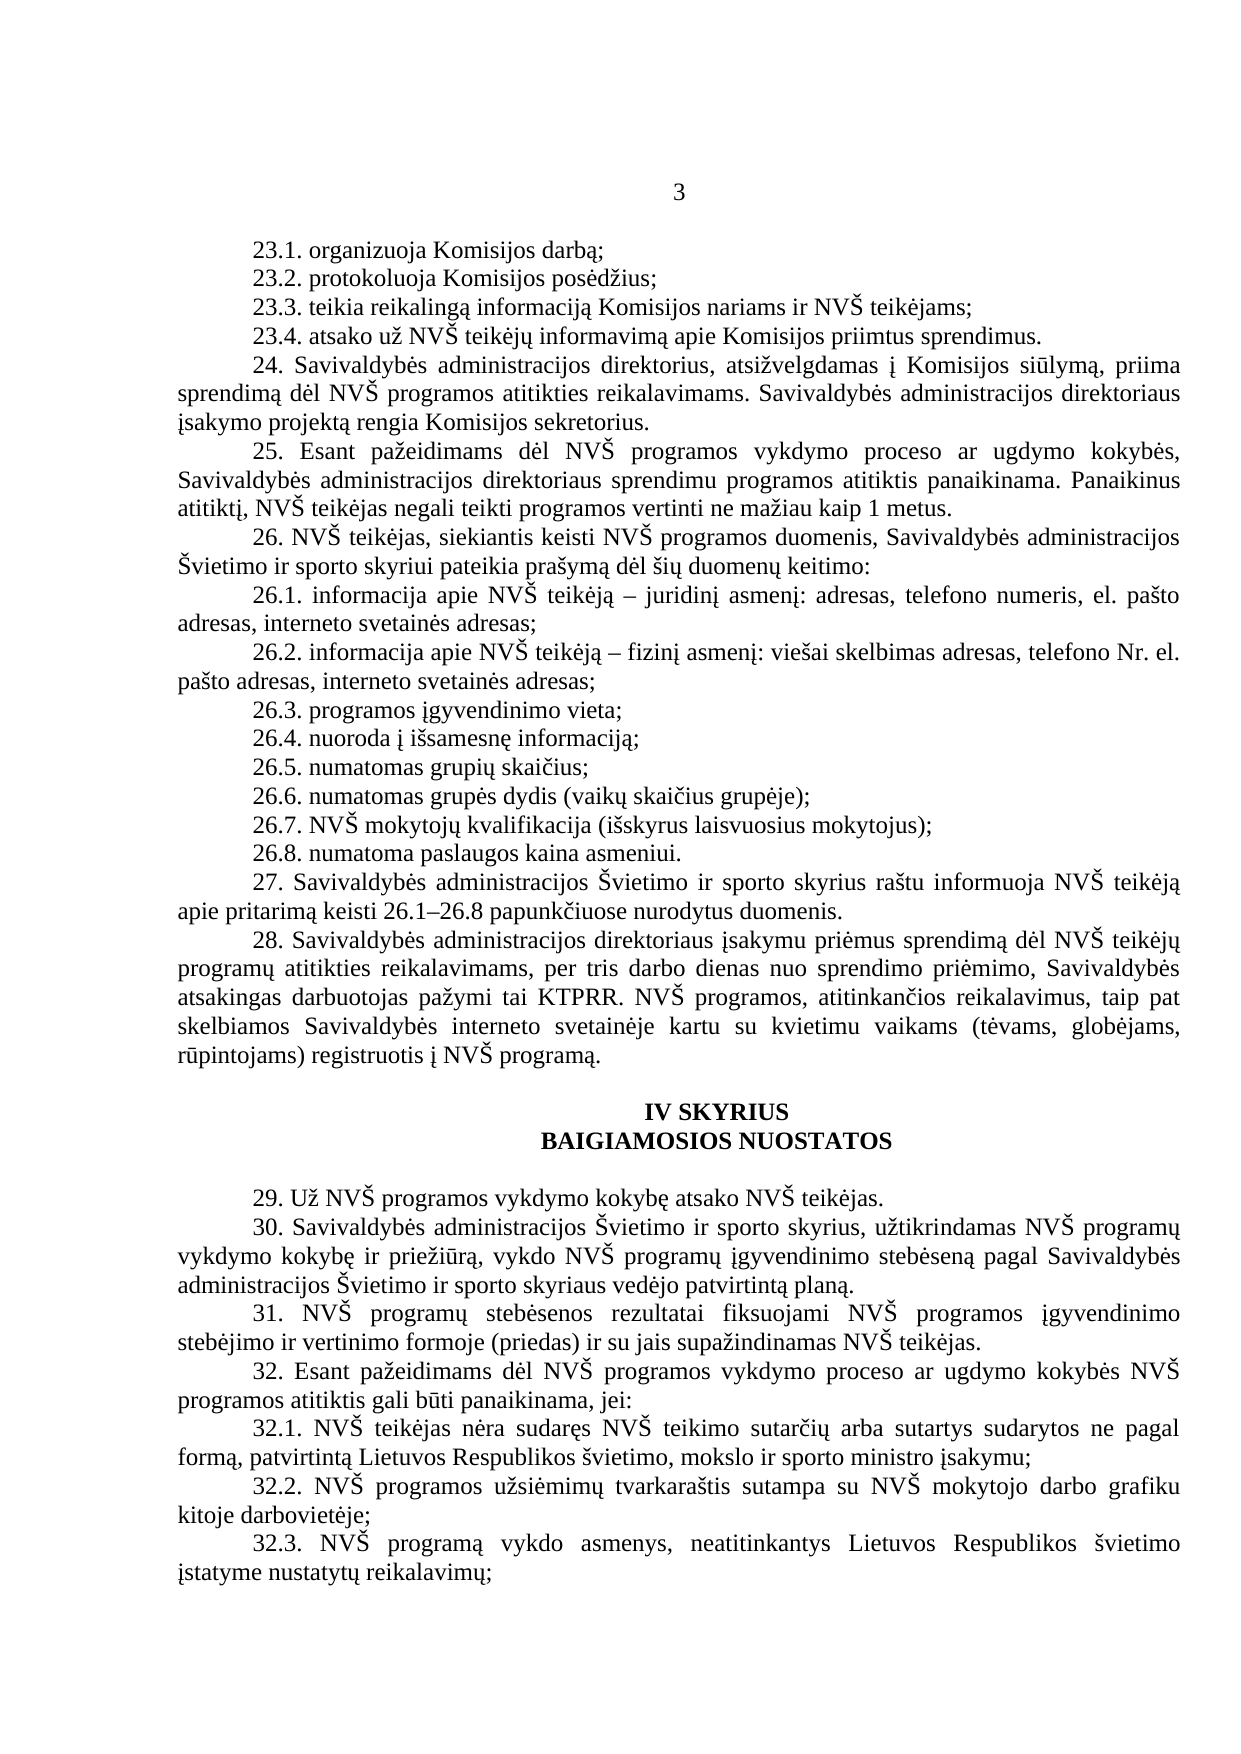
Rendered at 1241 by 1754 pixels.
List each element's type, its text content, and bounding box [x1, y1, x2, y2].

text BAIGIAMOSIOS NUOSTATOS [177, 1126, 1181, 1155]
text 26.2. informacija apie NVŠ teikėją – fizinį asmenį: viešai skelbimas adresas, telefono Nr. el. pašto adresas, interneto svetainės adresas; [177, 637, 1181, 695]
text 28. Savivaldybės administracijos direktoriaus įsakymu priėmus sprendimą dėl NVŠ teikėjų programų atitikties reikalavimams, per tris darbo dienas nuo sprendimo priėmimo, Savivaldybės atsakingas darbuotojas pažymi tai KTPRR. NVŠ programos, atitinkančios reikalavimus, taip pat skelbiamos Savivaldybės interneto svetainėje kartu su kvietimu vaikams (tėvams, globėjams, rūpintojams) registruotis į NVŠ programą. [177, 925, 1181, 1068]
text 32.3. NVŠ programą vykdo asmenys, neatitinkantys Lietuvos Respublikos švietimo įstatyme nustatytų reikalavimų; [177, 1528, 1181, 1586]
text 23.3. teikia reikalingą informaciją Komisijos nariams ir NVŠ teikėjams; [177, 292, 1181, 321]
text 23.2. protokoluoja Komisijos posėdžius; [177, 263, 1181, 292]
text 24. Savivaldybės administracijos direktorius, atsižvelgdamas į Komisijos siūlymą, priima sprendimą dėl NVŠ programos atitikties reikalavimams. Savivaldybės administracijos direktoriaus įsakymo projektą rengia Komisijos sekretorius. [177, 350, 1181, 436]
text 23.1. organizuoja Komisijos darbą; [177, 235, 1181, 263]
text 26.4. nuoroda į išsamesnę informaciją; [177, 723, 1181, 752]
text 26.3. programos įgyvendinimo vieta; [177, 695, 1181, 723]
text 25. Esant pažeidimams dėl NVŠ programos vykdymo proceso ar ugdymo kokybės, Savivaldybės administracijos direktoriaus sprendimu programos atitiktis panaikinama. Panaikinus atitiktį, NVŠ teikėjas negali teikti programos vertinti ne mažiau kaip 1 metus. [177, 436, 1181, 522]
text 32.1. NVŠ teikėjas nėra sudaręs NVŠ teikimo sutarčių arba sutartys sudarytos ne pagal formą, patvirtintą Lietuvos Respublikos švietimo, mokslo ir sporto ministro įsakymu; [177, 1413, 1181, 1471]
text 32. Esant pažeidimams dėl NVŠ programos vykdymo proceso ar ugdymo kokybės NVŠ programos atitiktis gali būti panaikinama, jei: [177, 1356, 1181, 1413]
text 31. NVŠ programų stebėsenos rezultatai fiksuojami NVŠ programos įgyvendinimo stebėjimo ir vertinimo formoje (priedas) ir su jais supažindinamas NVŠ teikėjas. [177, 1298, 1181, 1356]
text 30. Savivaldybės administracijos Švietimo ir sporto skyrius, užtikrindamas NVŠ programų vykdymo kokybę ir priežiūrą, vykdo NVŠ programų įgyvendinimo stebėseną pagal Savivaldybės administracijos Švietimo ir sporto skyriaus vedėjo patvirtintą planą. [177, 1212, 1181, 1298]
text 26. NVŠ teikėjas, siekiantis keisti NVŠ programos duomenis, Savivaldybės administracijos Švietimo ir sporto skyriui pateikia prašymą dėl šių duomenų keitimo: [177, 522, 1181, 580]
text 26.7. NVŠ mokytojų kvalifikacija (išskyrus laisvuosius mokytojus); [177, 810, 1181, 838]
text 26.8. numatoma paslaugos kaina asmeniui. [177, 838, 1181, 867]
text 32.2. NVŠ programos užsiėmimų tvarkaraštis sutampa su NVŠ mokytojo darbo grafiku kitoje darbovietėje; [177, 1471, 1181, 1528]
text 23.4. atsako už NVŠ teikėjų informavimą apie Komisijos priimtus sprendimus. [177, 321, 1181, 350]
text 29. Už NVŠ programos vykdymo kokybę atsako NVŠ teikėjas. [177, 1183, 1181, 1212]
text 26.5. numatomas grupių skaičius; [177, 752, 1181, 781]
text 26.1. informacija apie NVŠ teikėją – juridinį asmenį: adresas, telefono numeris, el. pašto adresas, interneto svetainės adresas; [177, 580, 1181, 637]
text IV SKYRIUS [177, 1097, 1181, 1126]
text 27. Savivaldybės administracijos Švietimo ir sporto skyrius raštu informuoja NVŠ teikėją apie pritarimą keisti 26.1–26.8 papunkčiuose nurodytus duomenis. [177, 867, 1181, 925]
text 26.6. numatomas grupės dydis (vaikų skaičius grupėje); [177, 781, 1181, 810]
